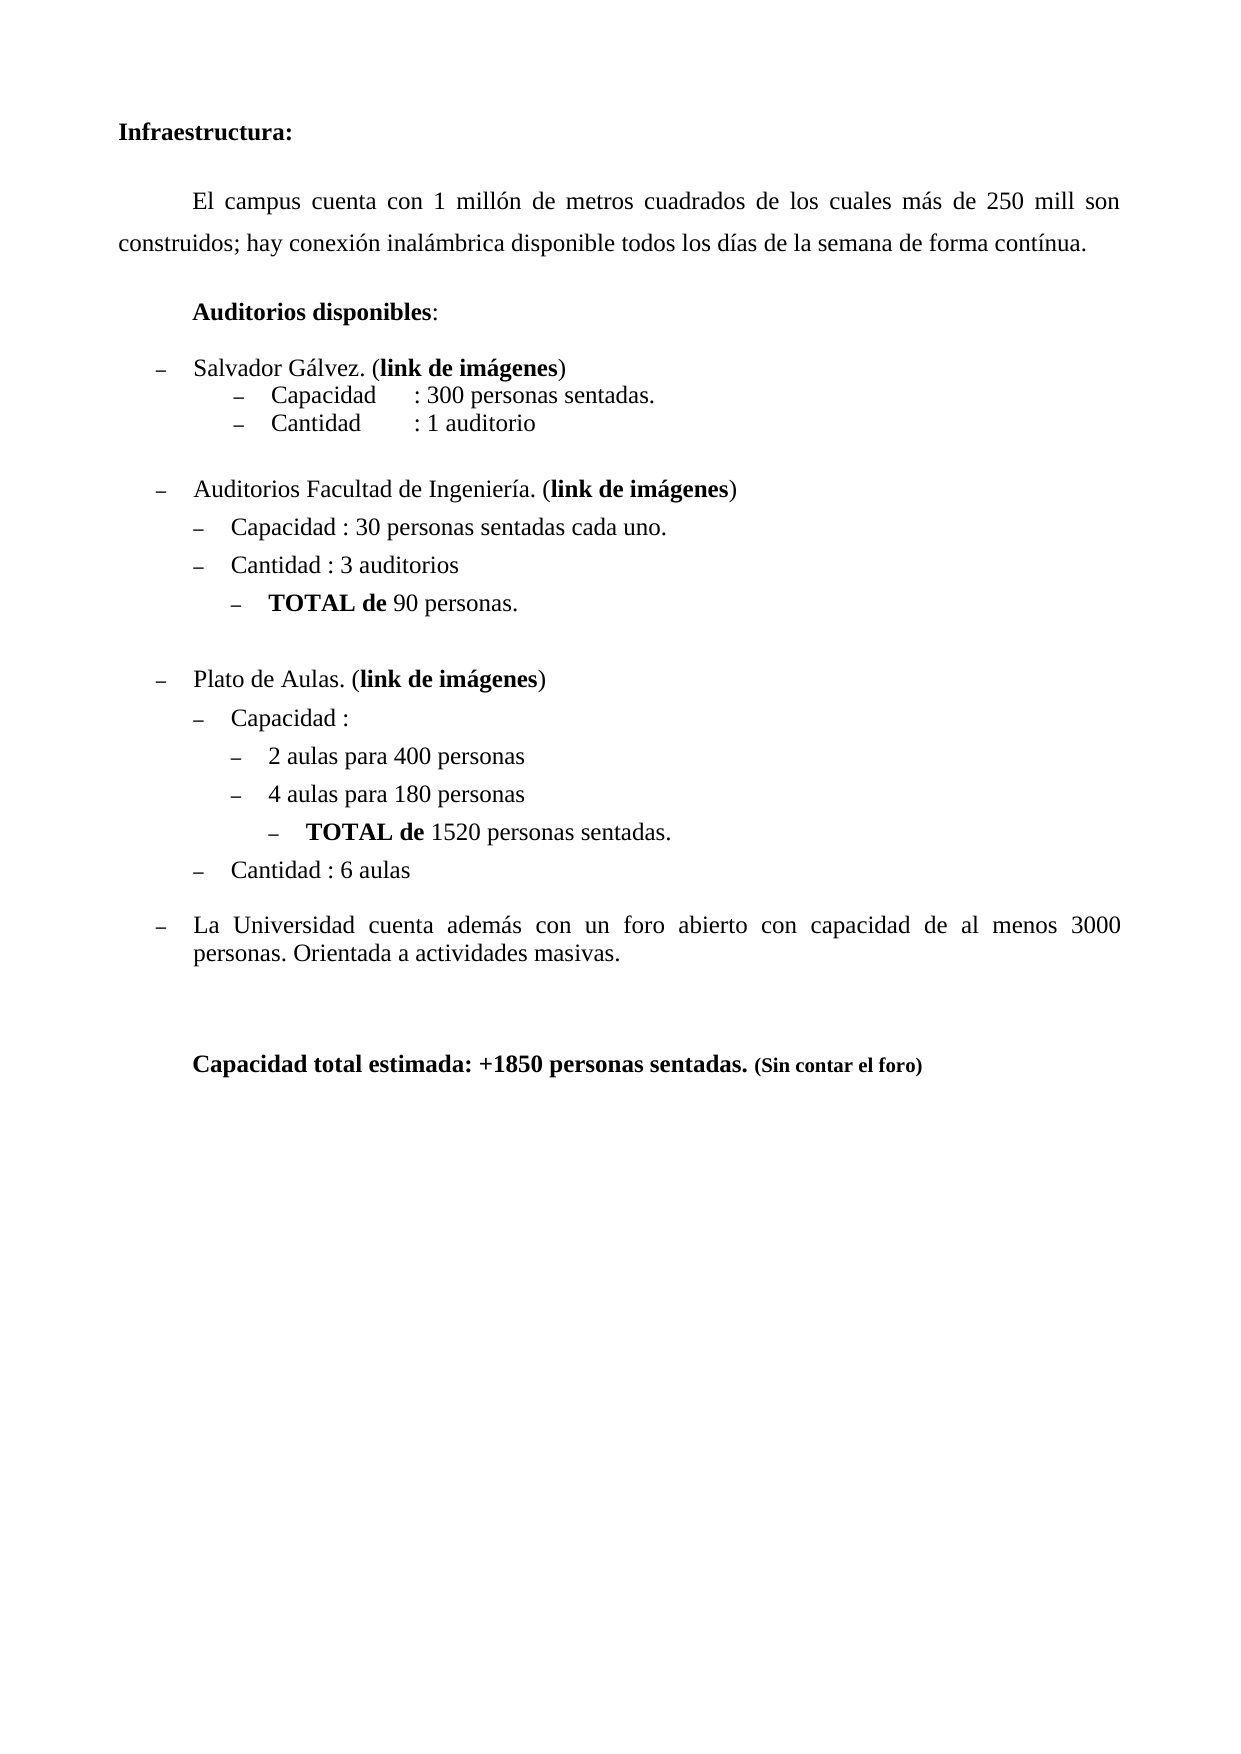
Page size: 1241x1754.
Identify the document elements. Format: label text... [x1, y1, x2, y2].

list Plato de Aulas. (link de imágenes) [156, 666, 1122, 693]
list Capacidad : [193, 704, 1122, 731]
list La Universidad cuenta además con un foro abierto con capacidad de al menos 3000 personas. Orientada a actividades masivas. [156, 912, 1122, 967]
list TOTAL de 1520 personas sentadas. [268, 818, 1122, 846]
text Capacidad total estimada: +1850 personas sentadas. (Sin contar el foro) [118, 1050, 1122, 1078]
list Cantidad : 6 aulas [193, 856, 1122, 884]
list Auditorios Facultad de Ingeniería. (link de imágenes) [156, 475, 1122, 503]
list Capacidad : 300 personas sentadas. [233, 381, 1122, 409]
list TOTAL de 90 personas. [231, 589, 1122, 617]
text Infraestructura: [118, 118, 1122, 146]
list Cantidad : 3 auditorios [193, 551, 1122, 579]
list Capacidad : 30 personas sentadas cada uno. [193, 513, 1122, 541]
list Salvador Gálvez. (link de imágenes) [156, 354, 1122, 381]
list Cantidad : 1 auditorio [233, 409, 1122, 437]
list 2 aulas para 400 personas [231, 742, 1122, 769]
text El campus cuenta con 1 millón de metros cuadrados de los cuales más de 250 mill son construidos; hay conexión inalámbrica disponible todos los días de la semana de forma contínua. [118, 187, 1122, 257]
list 4 aulas para 180 personas [231, 780, 1122, 808]
text Auditorios disponibles: [118, 298, 1122, 326]
